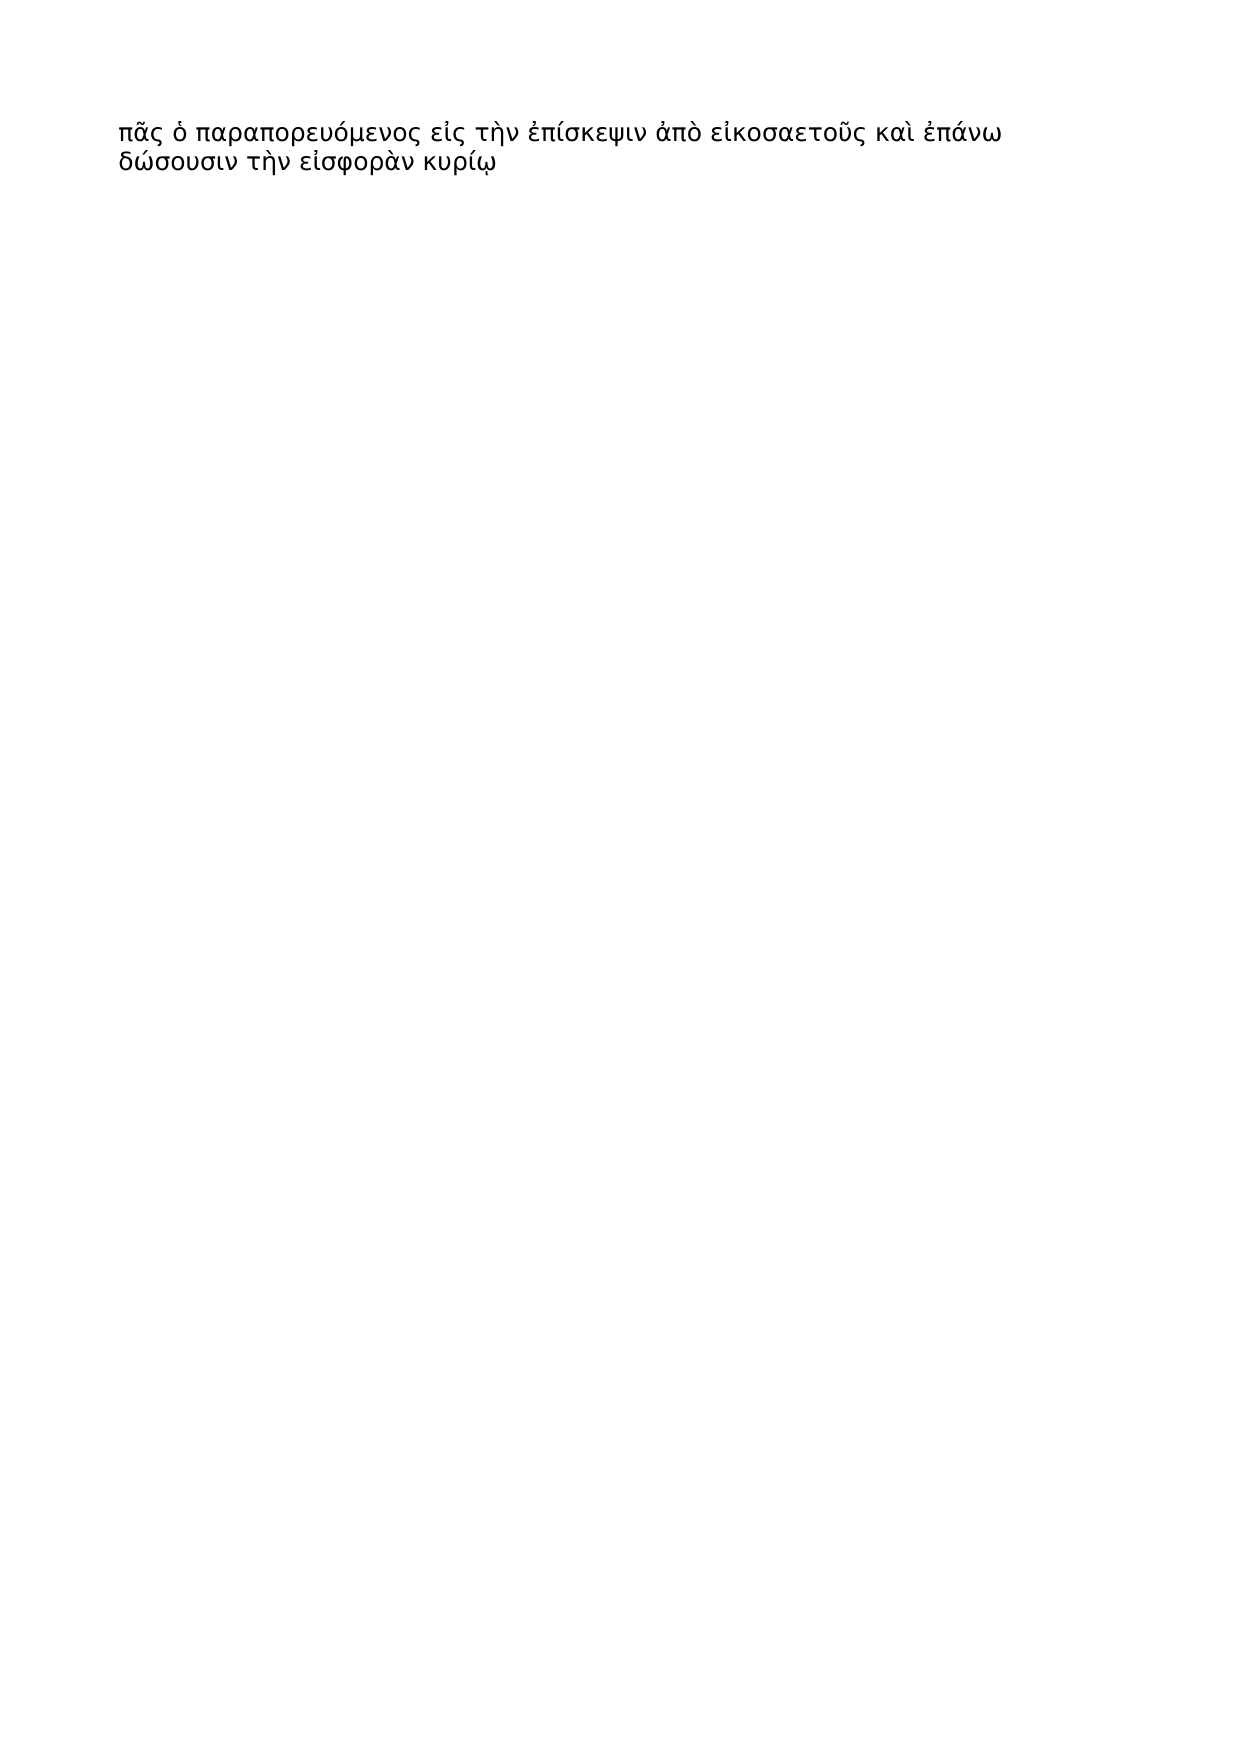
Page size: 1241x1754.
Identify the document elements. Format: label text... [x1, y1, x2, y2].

text πᾶς ὁ παραπορευόμενος εἰς τὴν ἐπίσκεψιν ἀπὸ εἰκοσαετοῦς καὶ ἐπάνω δώσουσιν τὴν εἰσφορὰν κυρίῳ [118, 118, 1122, 176]
